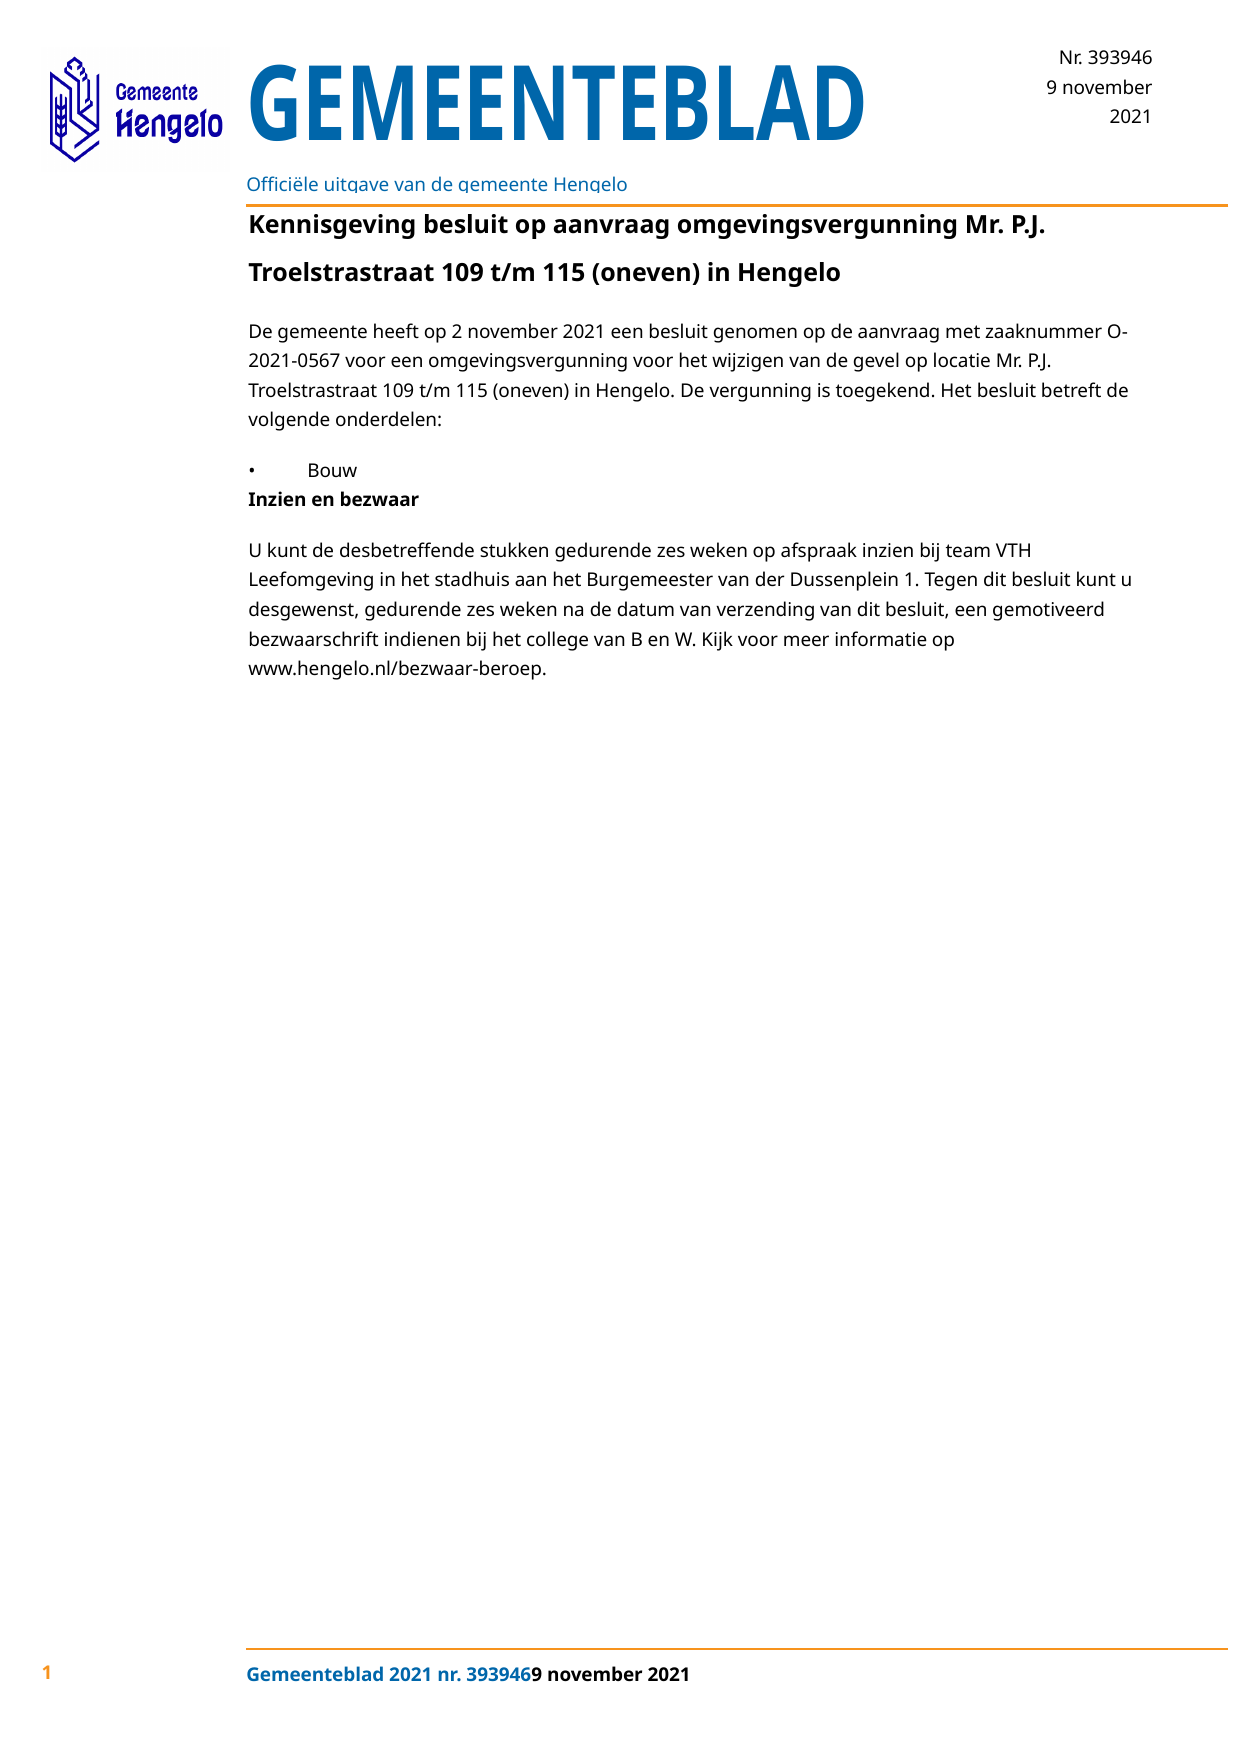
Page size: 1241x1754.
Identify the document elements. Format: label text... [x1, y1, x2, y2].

list Bouw [248, 457, 1152, 483]
picture [41, 47, 231, 172]
text U kunt de desbetreffende stukken gedurende zes weken op afspraak inzien bij team VTH Leefomgeving in het stadhuis aan het Burgemeester van der Dussenplein 1. Tegen dit besluit kunt u desgewenst, gedurende zes weken na de datum van verzending van dit besluit, een gemotiveerd bezwaarschrift indienen bij het college van B en W. Kijk voor meer informatie op www.hengelo.nl/bezwaar-beroep. [248, 537, 1152, 681]
text De gemeente heeft op 2 november 2021 een besluit genomen op de aanvraag met zaaknummer O-2021-0567 voor een omgevingsvergunning voor het wijzigen van de gevel op locatie Mr. P.J. Troelstrastraat 109 t/m 115 (oneven) in Hengelo. De vergunning is toegekend. Het besluit betreft de volgende onderdelen: [248, 318, 1152, 432]
text Inzien en bezwaar [248, 487, 1152, 512]
text Kennisgeving besluit op aanvraag omgevingsvergunning Mr. P.J. Troelstrastraat 109 t/m 115 (oneven) in Hengelo [248, 207, 1152, 288]
